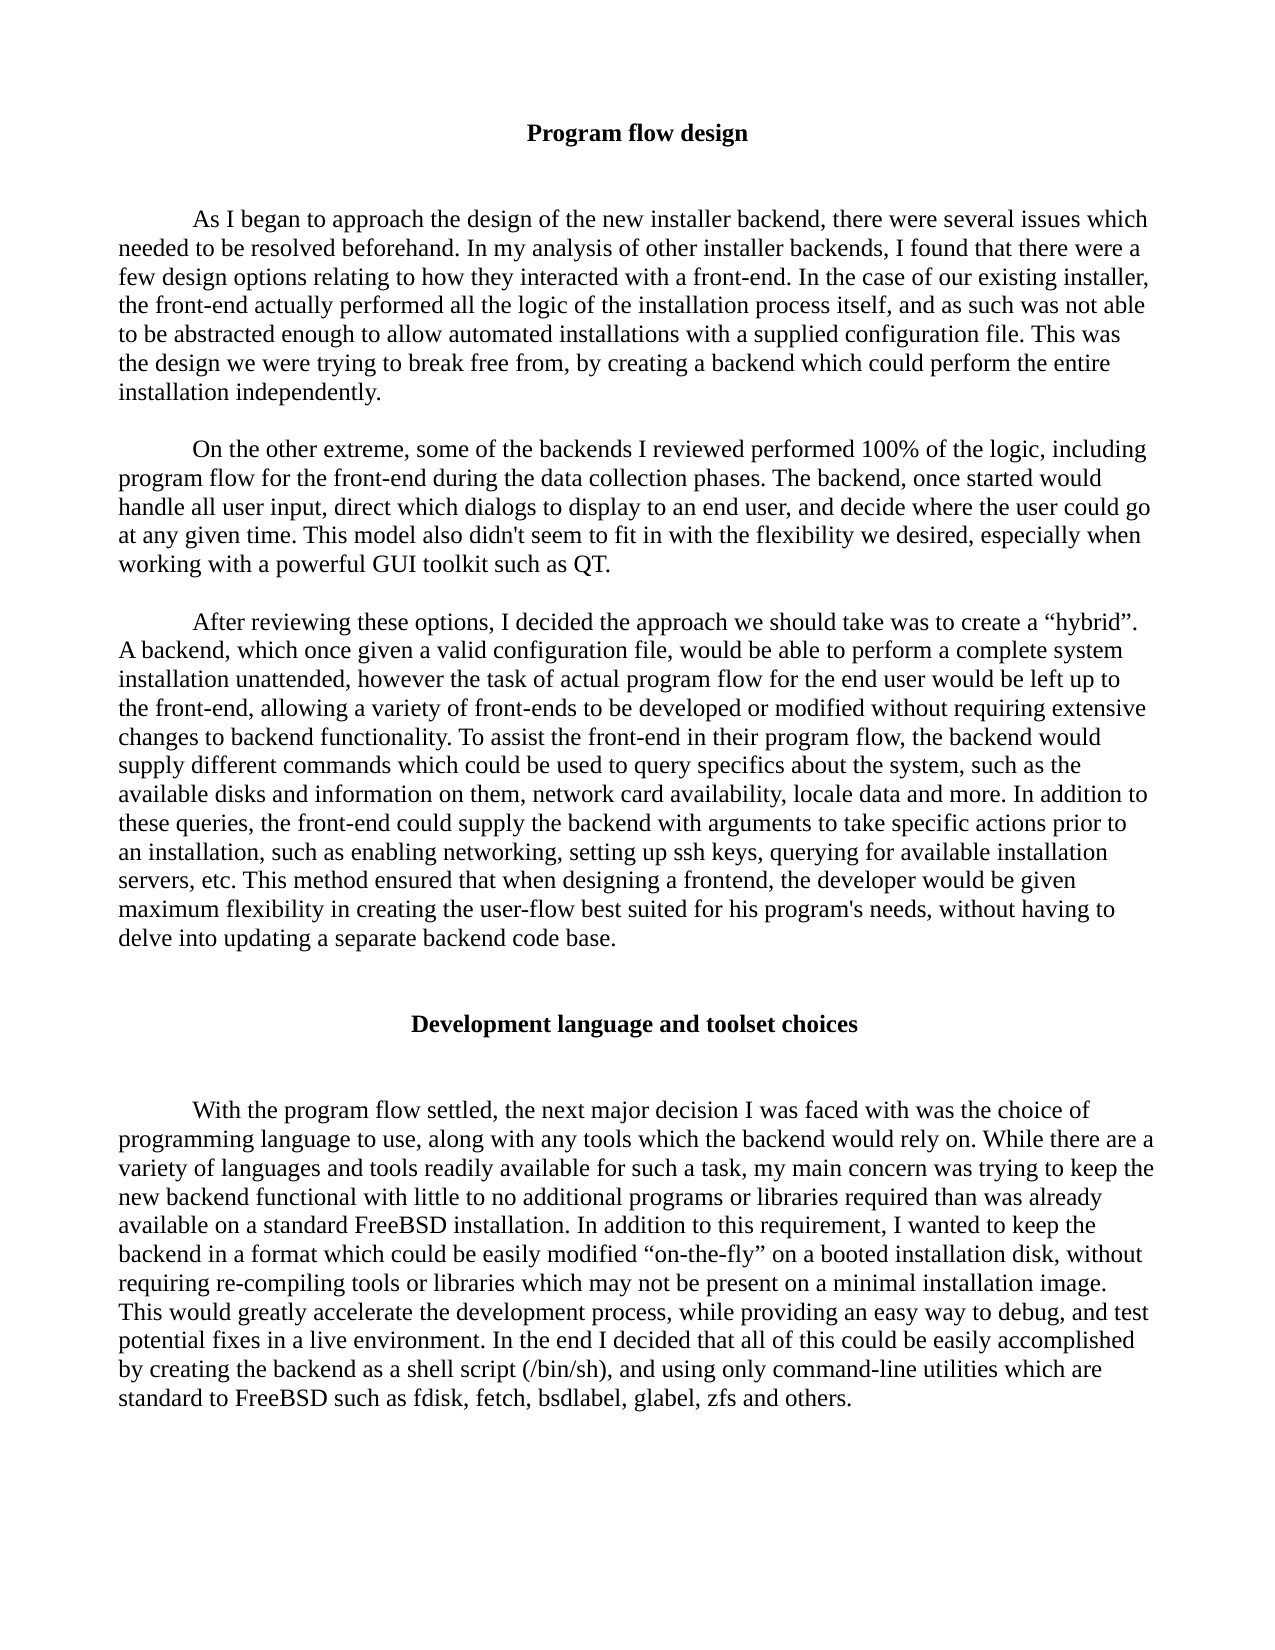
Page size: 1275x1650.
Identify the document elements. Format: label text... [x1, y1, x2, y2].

text Program flow design [118, 118, 1157, 147]
text Development language and toolset choices [118, 1009, 1157, 1038]
text On the other extreme, some of the backends I reviewed performed 100% of the logic, including program flow for the front-end during the data collection phases. The backend, once started would handle all user input, direct which dialogs to display to an end user, and decide where the user could go at any given time. This model also didn't seem to fit in with the flexibility we desired, especially when working with a powerful GUI toolkit such as QT. [118, 434, 1157, 578]
text After reviewing these options, I decided the approach we should take was to create a “hybrid”. A backend, which once given a valid configuration file, would be able to perform a complete system installation unattended, however the task of actual program flow for the end user would be left up to the front-end, allowing a variety of front-ends to be developed or modified without requiring extensive changes to backend functionality. To assist the front-end in their program flow, the backend would supply different commands which could be used to query specifics about the system, such as the available disks and information on them, network card availability, locale data and more. In addition to these queries, the front-end could supply the backend with arguments to take specific actions prior to an installation, such as enabling networking, setting up ssh keys, querying for available installation servers, etc. This method ensured that when designing a frontend, the developer would be given maximum flexibility in creating the user-flow best suited for his program's needs, without having to delve into updating a separate backend code base. [118, 607, 1157, 952]
text As I began to approach the design of the new installer backend, there were several issues which needed to be resolved beforehand. In my analysis of other installer backends, I found that there were a few design options relating to how they interacted with a front-end. In the case of our existing installer, the front-end actually performed all the logic of the installation process itself, and as such was not able to be abstracted enough to allow automated installations with a supplied configuration file. This was the design we were trying to break free from, by creating a backend which could perform the entire installation independently. [118, 204, 1157, 406]
text With the program flow settled, the next major decision I was faced with was the choice of programming language to use, along with any tools which the backend would rely on. While there are a variety of languages and tools readily available for such a task, my main concern was trying to keep the new backend functional with little to no additional programs or libraries required than was already available on a standard FreeBSD installation. In addition to this requirement, I wanted to keep the backend in a format which could be easily modified “on-the-fly” on a booted installation disk, without requiring re-compiling tools or libraries which may not be present on a minimal installation image. This would greatly accelerate the development process, while providing an easy way to debug, and test potential fixes in a live environment. In the end I decided that all of this could be easily accomplished by creating the backend as a shell script (/bin/sh), and using only command-line utilities which are standard to FreeBSD such as fdisk, fetch, bsdlabel, glabel, zfs and others. [118, 1096, 1157, 1412]
